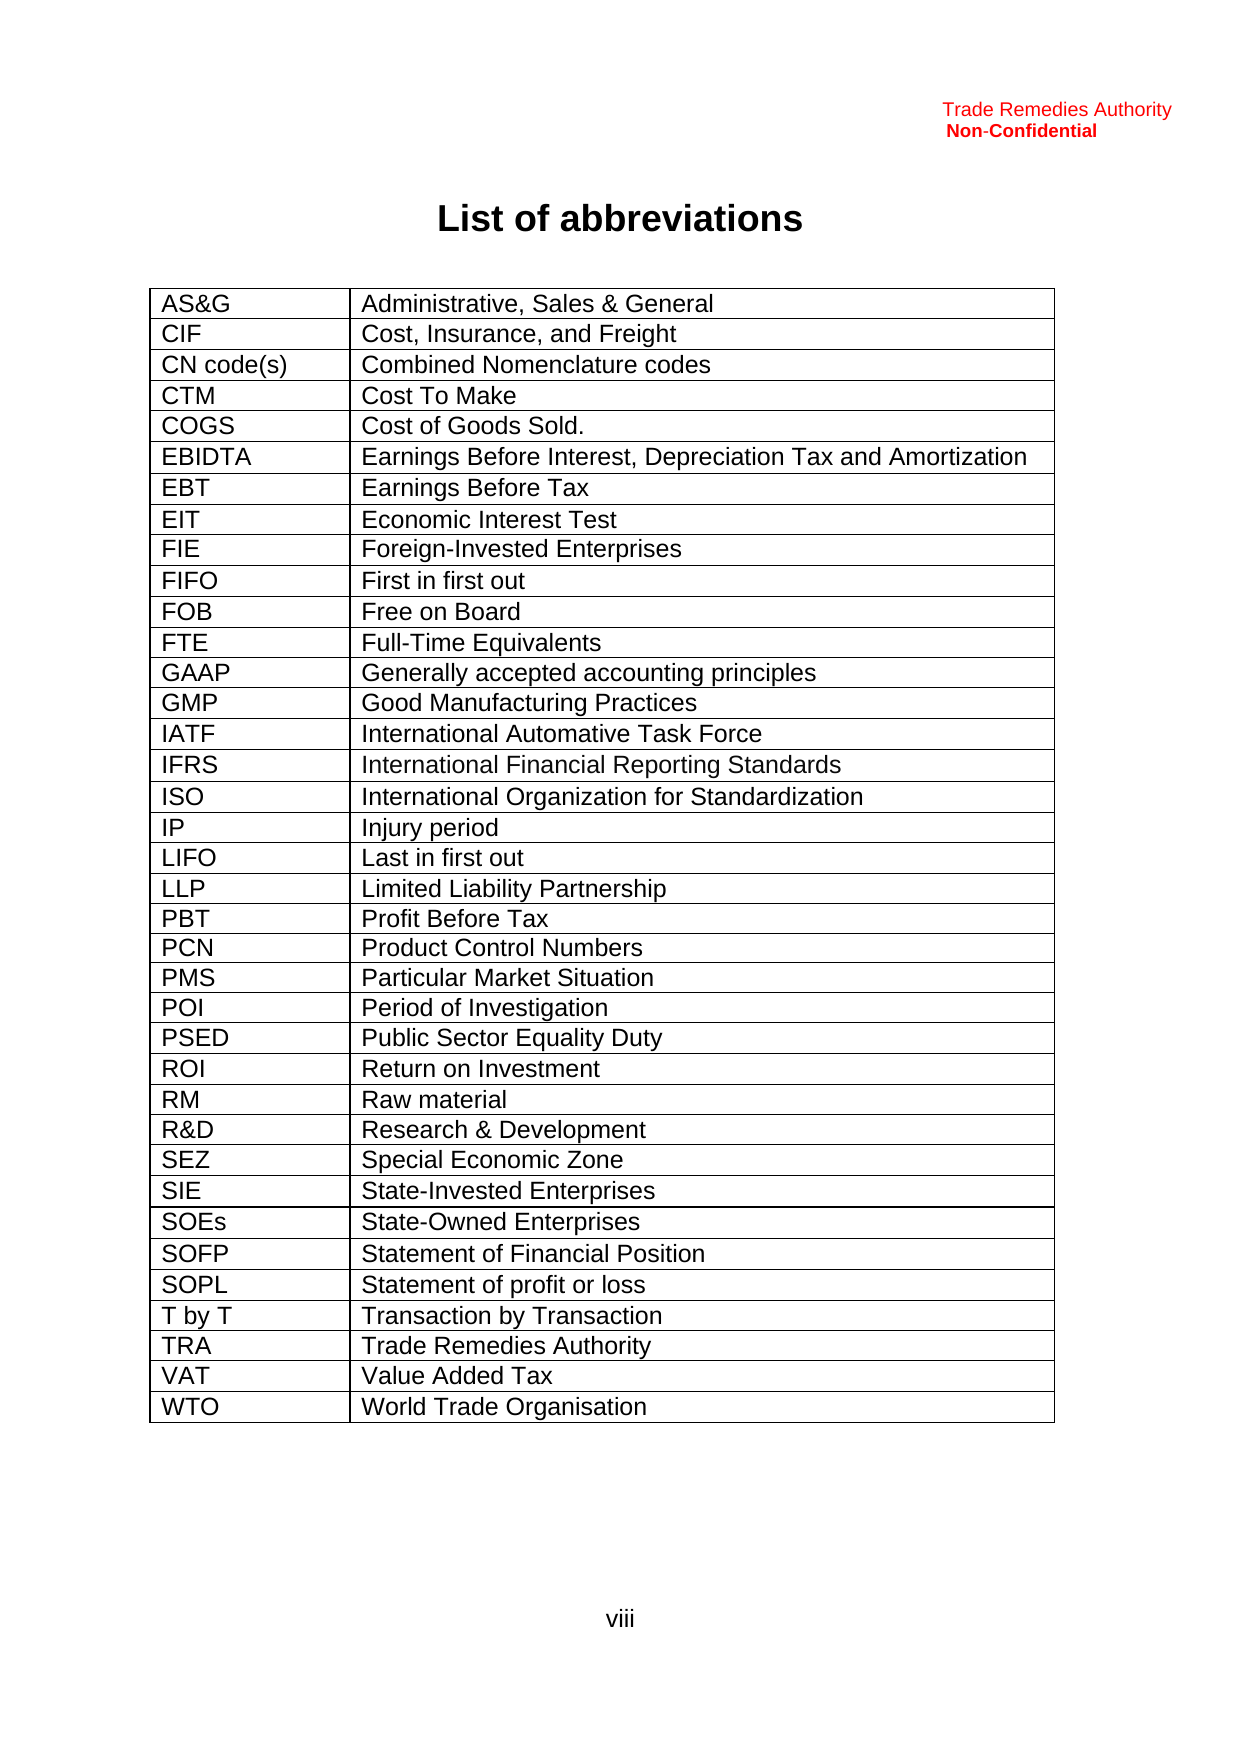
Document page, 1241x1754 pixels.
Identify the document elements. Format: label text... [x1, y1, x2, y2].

table_cell Limited Liability Partnership [351, 874, 1054, 903]
table_cell IFRS [151, 750, 349, 781]
table_cell SIE [151, 1176, 349, 1206]
table_header AS&G [151, 289, 349, 318]
table_cell IATF [151, 719, 349, 749]
table_cell EBT [151, 474, 349, 504]
table_cell COGS [151, 411, 349, 441]
table_cell Transaction by Transaction [351, 1301, 1054, 1330]
table_cell R&D [151, 1115, 349, 1144]
table_cell FIE [151, 535, 349, 565]
table_cell POI [151, 993, 349, 1022]
table_cell GAAP [151, 658, 349, 687]
table_cell Period of Investigation [351, 993, 1054, 1022]
table_cell GMP [151, 688, 349, 718]
table_cell PSED [151, 1023, 349, 1053]
table_cell FTE [151, 628, 349, 657]
table_cell Statement of profit or loss [351, 1270, 1054, 1300]
table_header Administrative, Sales & General [351, 289, 1054, 318]
table_cell Earnings Before Tax [351, 474, 1054, 504]
table_cell ISO [151, 782, 349, 812]
table_cell Economic Interest Test [351, 505, 1054, 533]
table_cell International Organization for Standardization [351, 782, 1054, 812]
table_cell ROI [151, 1054, 349, 1084]
table_cell EBIDTA [151, 442, 349, 472]
table_cell SOPL [151, 1270, 349, 1300]
table_cell RM [151, 1085, 349, 1114]
table_cell International Automative Task Force [351, 719, 1054, 749]
table_cell Profit Before Tax [351, 904, 1054, 932]
table_cell Raw material [351, 1085, 1054, 1114]
table_cell LLP [151, 874, 349, 903]
table_cell Particular Market Situation [351, 963, 1054, 992]
table_cell PMS [151, 963, 349, 992]
table_cell CN code(s) [151, 350, 349, 380]
table_cell PBT [151, 904, 349, 932]
table_cell Last in first out [351, 843, 1054, 873]
table_cell International Financial Reporting Standards [351, 750, 1054, 781]
table_cell Foreign-Invested Enterprises [351, 535, 1054, 565]
table_cell WTO [151, 1392, 349, 1422]
table_cell CIF [151, 319, 349, 349]
table_cell State-Owned Enterprises [351, 1208, 1054, 1238]
table_cell Good Manufacturing Practices [351, 688, 1054, 718]
table_cell Free on Board [351, 597, 1054, 627]
table_cell Statement of Financial Position [351, 1239, 1054, 1269]
table_cell Combined Nomenclature codes [351, 350, 1054, 380]
table_cell SOFP [151, 1239, 349, 1269]
subtitle List of abbreviations [150, 196, 1090, 239]
table_cell Injury period [351, 813, 1054, 842]
table_cell World Trade Organisation [351, 1392, 1054, 1422]
table_cell Return on Investment [351, 1054, 1054, 1084]
table_cell FOB [151, 597, 349, 627]
table_cell Trade Remedies Authority [351, 1331, 1054, 1360]
table_cell Earnings Before Interest, Depreciation Tax and Amortization [351, 442, 1054, 472]
table_cell SOEs [151, 1208, 349, 1238]
table_cell State-Invested Enterprises [351, 1176, 1054, 1206]
table_cell CTM [151, 381, 349, 410]
table_cell Product Control Numbers [351, 934, 1054, 962]
table_cell Generally accepted accounting principles [351, 658, 1054, 687]
table_cell Full-Time Equivalents [351, 628, 1054, 657]
table_cell Cost To Make [351, 381, 1054, 410]
table_cell Public Sector Equality Duty [351, 1023, 1054, 1053]
table_cell EIT [151, 505, 349, 533]
table_cell Cost, Insurance, and Freight [351, 319, 1054, 349]
table_cell Cost of Goods Sold. [351, 411, 1054, 441]
table_cell Research & Development [351, 1115, 1054, 1144]
table_cell Special Economic Zone [351, 1145, 1054, 1175]
table_cell FIFO [151, 566, 349, 596]
table_cell First in first out [351, 566, 1054, 596]
table_cell SEZ [151, 1145, 349, 1175]
table_cell T by T [151, 1301, 349, 1330]
table_cell LIFO [151, 843, 349, 873]
table_cell VAT [151, 1361, 349, 1391]
table_cell PCN [151, 934, 349, 962]
table_cell IP [151, 813, 349, 842]
table_cell Value Added Tax [351, 1361, 1054, 1391]
table_cell TRA [151, 1331, 349, 1360]
